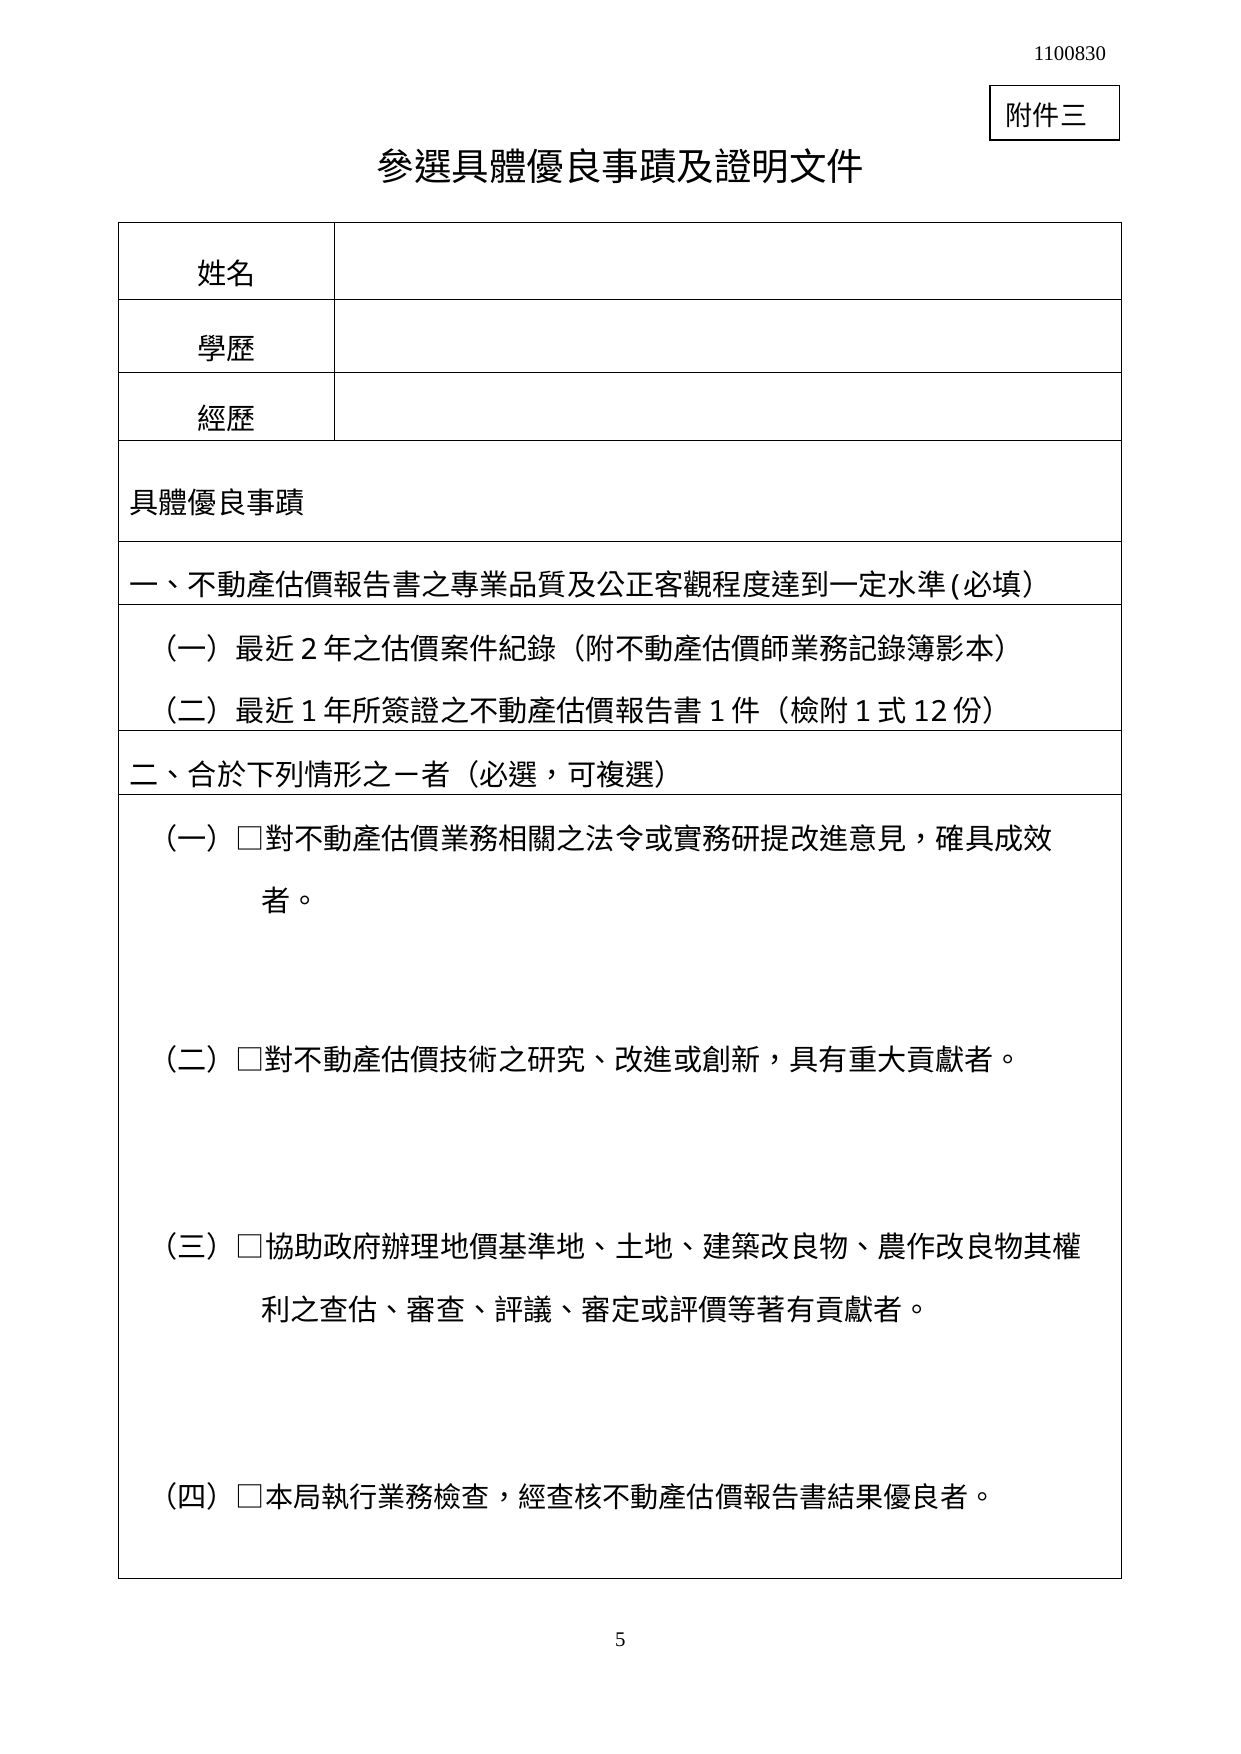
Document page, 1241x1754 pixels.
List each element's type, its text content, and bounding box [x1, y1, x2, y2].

table_cell [335, 300, 1121, 372]
table_cell （一）□對不動產估價業務相關之法令或實務研提改進意見，確具成效者。 （二）□對不動產估價技術之研究、改進或創新，具有重大貢獻者。 （三）□協助政府辦理地價基準地、土地、建築改良物、農作改良物其權利之查估、審查、評議、審定或評價等著有貢獻者。 （四）□本局執行業務檢查，經查核不動產估價報告書結果優良者。 [119, 795, 1121, 1578]
text 附件三 [1006, 94, 1104, 132]
table_header [335, 223, 1121, 299]
table_cell （一）最近2年之估價案件紀錄（附不動產估價師業務記錄簿影本） （二）最近1年所簽證之不動產估價報告書1件（檢附1式12份） [119, 605, 1121, 730]
table_cell 二、合於下列情形之ㄧ者（必選，可複選） [119, 731, 1121, 794]
table_cell 經歷 [119, 373, 334, 439]
table_header 姓名 [119, 223, 334, 299]
table_cell [335, 373, 1121, 439]
table_cell 具體優良事蹟 [119, 441, 1121, 541]
table_cell 學歷 [119, 300, 334, 372]
text 參選具體優良事蹟及證明文件 [118, 122, 1122, 185]
table_cell 一、不動產估價報告書之專業品質及公正客觀程度達到一定水準(必填） [119, 542, 1121, 604]
text 參選具體優良事蹟及證明文件 [991, 86, 1119, 139]
